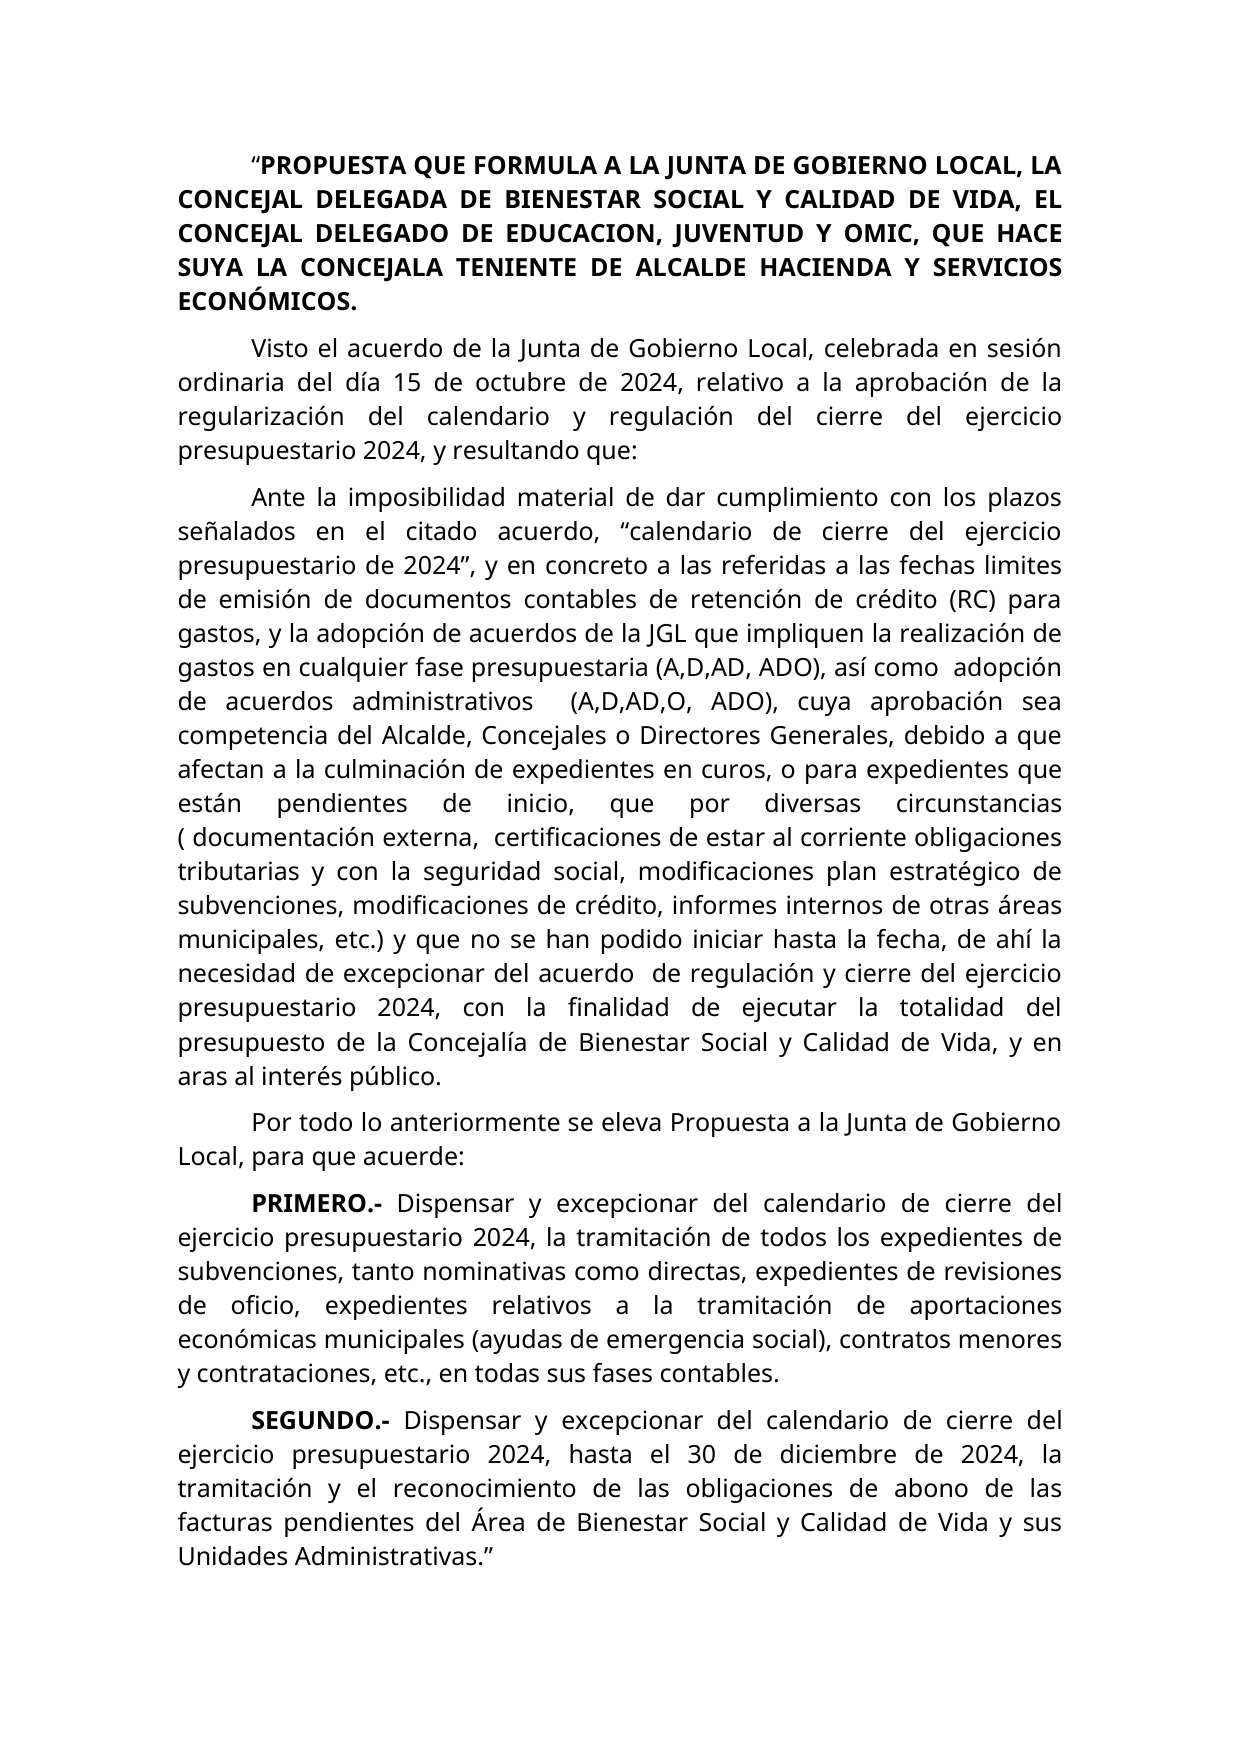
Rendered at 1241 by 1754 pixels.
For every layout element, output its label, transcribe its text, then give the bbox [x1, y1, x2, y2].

text PRIMERO.- Dispensar y excepcionar del calendario de cierre del ejercicio presupuestario 2024, la tramitación de todos los expedientes de subvenciones, tanto nominativas como directas, expedientes de revisiones de oficio, expedientes relativos a la tramitación de aportaciones económicas municipales (ayudas de emergencia social), contratos menores y contrataciones, etc., en todas sus fases contables. [177, 1185, 1063, 1390]
text Visto el acuerdo de la Junta de Gobierno Local, celebrada en sesión ordinaria del día 15 de octubre de 2024, relativo a la aprobación de la regularización del calendario y regulación del cierre del ejercicio presupuestario 2024, y resultando que: [177, 330, 1063, 467]
text Por todo lo anteriormente se eleva Propuesta a la Junta de Gobierno Local, para que acuerde: [177, 1105, 1063, 1173]
text SEGUNDO.- Dispensar y excepcionar del calendario de cierre del ejercicio presupuestario 2024, hasta el 30 de diciembre de 2024, la tramitación y el reconocimiento de las obligaciones de abono de las facturas pendientes del Área de Bienestar Social y Calidad de Vida y sus Unidades Administrativas.” [177, 1402, 1063, 1573]
text Ante la imposibilidad material de dar cumplimiento con los plazos señalados en el citado acuerdo, “calendario de cierre del ejercicio presupuestario de 2024”, y en concreto a las referidas a las fechas limites de emisión de documentos contables de retención de crédito (RC) para gastos, y la adopción de acuerdos de la JGL que impliquen la realización de gastos en cualquier fase presupuestaria (A,D,AD, ADO), así como adopción de acuerdos administrativos (A,D,AD,O, ADO), cuya aprobación sea competencia del Alcalde, Concejales o Directores Generales, debido a que afectan a la culminación de expedientes en curos, o para expedientes que están pendientes de inicio, que por diversas circunstancias ( documentación externa, certificaciones de estar al corriente obligaciones tributarias y con la seguridad social, modificaciones plan estratégico de subvenciones, modificaciones de crédito, informes internos de otras áreas municipales, etc.) y que no se han podido iniciar hasta la fecha, de ahí la necesidad de excepcionar del acuerdo de regulación y cierre del ejercicio presupuestario 2024, con la finalidad de ejecutar la totalidad del presupuesto de la Concejalía de Bienestar Social y Calidad de Vida, y en aras al interés público. [177, 479, 1063, 1092]
text “PROPUESTA QUE FORMULA A LA JUNTA DE GOBIERNO LOCAL, LA CONCEJAL DELEGADA DE BIENESTAR SOCIAL Y CALIDAD DE VIDA, EL CONCEJAL DELEGADO DE EDUCACION, JUVENTUD Y OMIC, QUE HACE SUYA LA CONCEJALA TENIENTE DE ALCALDE HACIENDA Y SERVICIOS ECONÓMICOS. [177, 148, 1063, 318]
